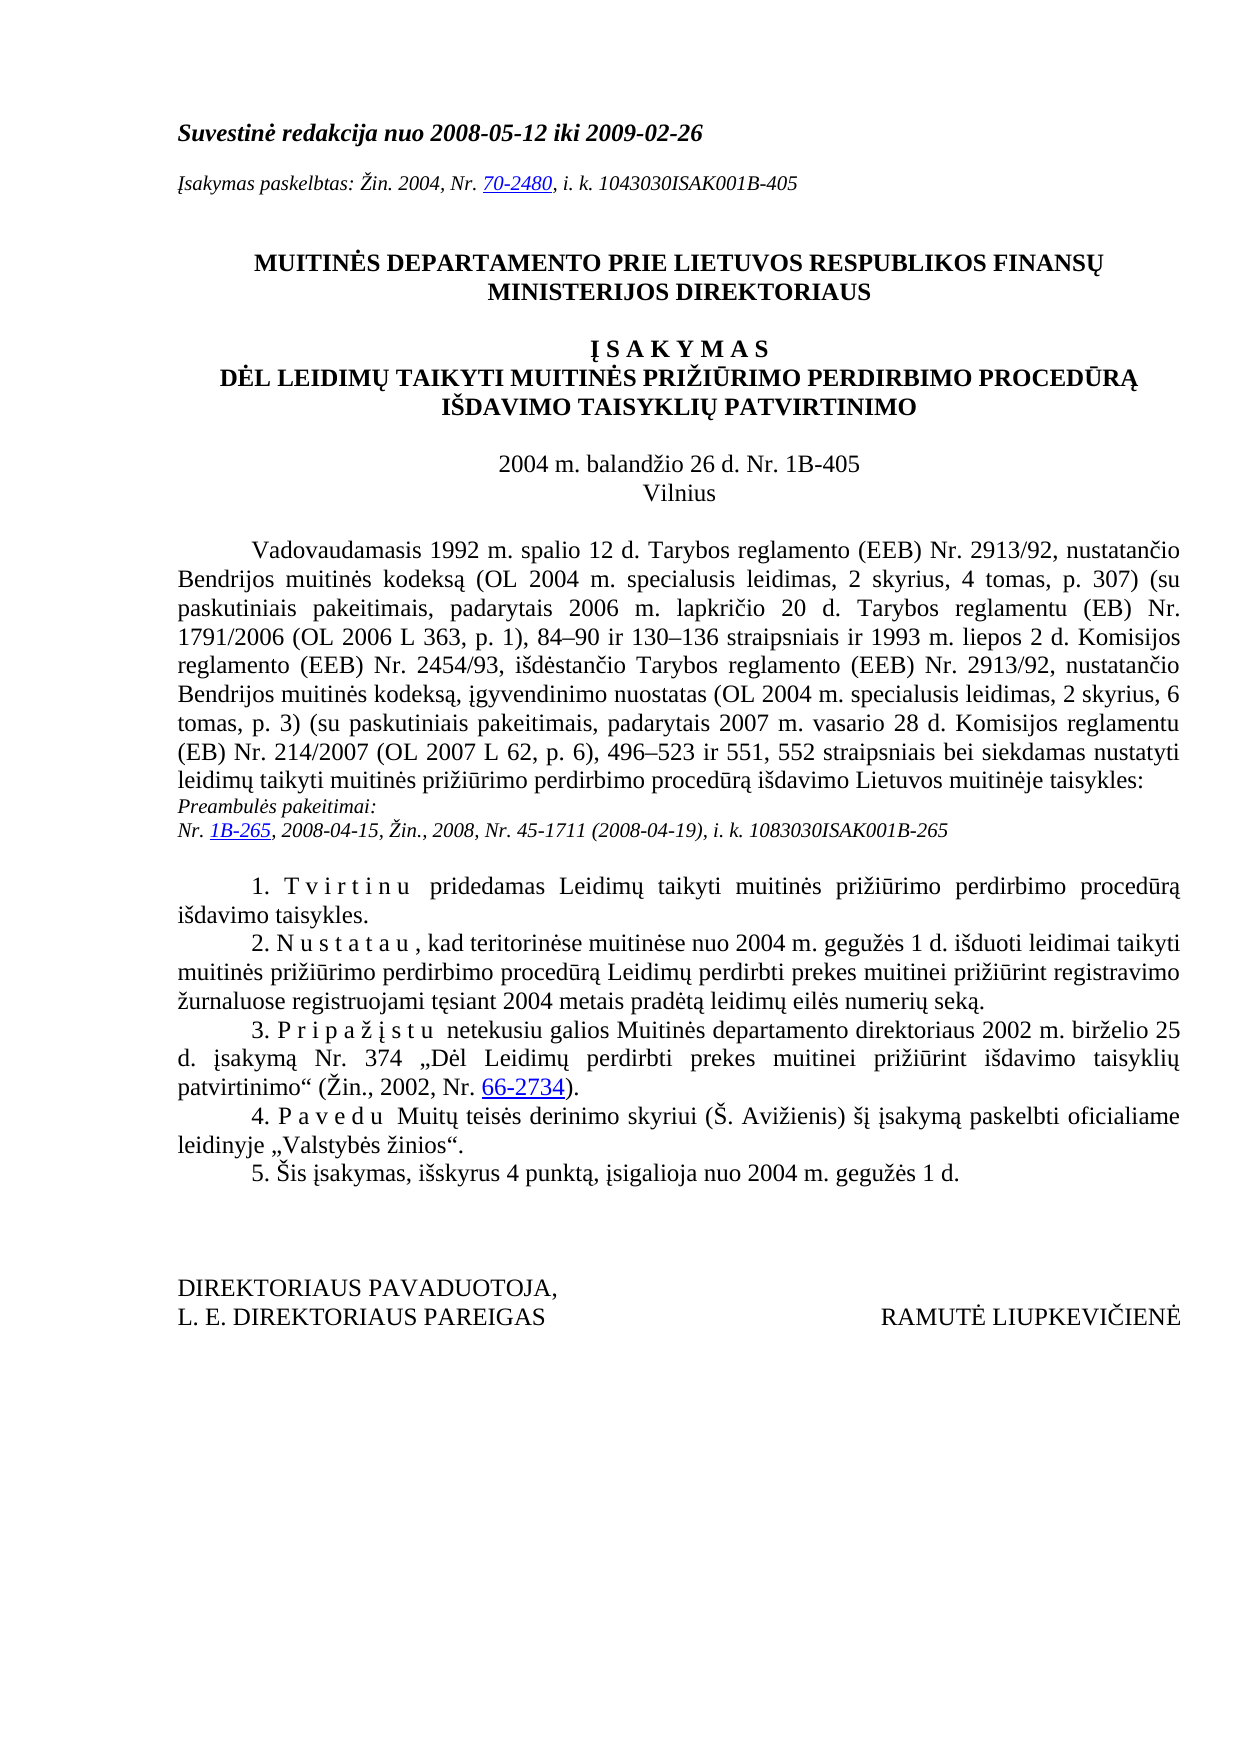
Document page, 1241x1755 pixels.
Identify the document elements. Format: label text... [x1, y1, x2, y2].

text 5. Šis įsakymas, išskyrus 4 punktą, įsigalioja nuo 2004 m. gegužės 1 d. [177, 1158, 1181, 1187]
text Vilnius [177, 478, 1181, 507]
text Nr. 1B-265, 2008-04-15, Žin., 2008, Nr. 45-1711 (2008-04-19), i. k. 1083030ISAK001B-265 [177, 818, 1181, 842]
text 2004 m. balandžio 26 d. Nr. 1B-405 [177, 449, 1181, 478]
text 2. Nustatau, kad teritorinėse muitinėse nuo 2004 m. gegužės 1 d. išduoti leidimai taikyti muitinės prižiūrimo perdirbimo procedūrą Leidimų perdirbti prekes muitinei prižiūrint registravimo žurnaluose registruojami tęsiant 2004 metais pradėtą leidimų eilės numerių seką. [177, 928, 1181, 1015]
text DĖL LEIDIMŲ TAIKYTI MUITINĖS PRIŽIŪRIMO PERDIRBIMO PROCEDŪRĄ IŠDAVIMO TAISYKLIŲ PATVIRTINIMO [177, 363, 1181, 420]
text L. E. DIREKTORIAUS PAREIGAS RAMUTĖ LIUPKEVIČIENĖ [177, 1302, 1181, 1331]
text DIREKTORIAUS PAVADUOTOJA, [177, 1273, 1181, 1302]
text Į S A K Y M A S [177, 334, 1181, 363]
text 3. Pripažįstu netekusiu galios Muitinės departamento direktoriaus 2002 m. birželio 25 d. įsakymą Nr. 374 „Dėl Leidimų perdirbti prekes muitinei prižiūrint išdavimo taisyklių patvirtinimo“ (Žin., 2002, Nr. 66-2734). [177, 1015, 1181, 1101]
text 4. Pavedu Muitų teisės derinimo skyriui (Š. Avižienis) šį įsakymą paskelbti oficialiame leidinyje „Valstybės žinios“. [177, 1101, 1181, 1158]
text Įsakymas paskelbtas: Žin. 2004, Nr. 70-2480, i. k. 1043030ISAK001B-405 [177, 171, 1181, 195]
text Preambulės pakeitimai: [177, 794, 1181, 818]
text Vadovaudamasis 1992 m. spalio 12 d. Tarybos reglamento (EEB) Nr. 2913/92, nustatančio Bendrijos muitinės kodeksą (OL 2004 m. specialusis leidimas, 2 skyrius, 4 tomas, p. 307) (su paskutiniais pakeitimais, padarytais 2006 m. lapkričio 20 d. Tarybos reglamentu (EB) Nr. 1791/2006 (OL 2006 L 363, p. 1), 84–90 ir 130–136 straipsniais ir 1993 m. liepos 2 d. Komisijos reglamento (EEB) Nr. 2454/93, išdėstančio Tarybos reglamento (EEB) Nr. 2913/92, nustatančio Bendrijos muitinės kodeksą, įgyvendinimo nuostatas (OL 2004 m. specialusis leidimas, 2 skyrius, 6 tomas, p. 3) (su paskutiniais pakeitimais, padarytais 2007 m. vasario 28 d. Komisijos reglamentu (EB) Nr. 214/2007 (OL 2007 L 62, p. 6), 496–523 ir 551, 552 straipsniais bei siekdamas nustatyti leidimų taikyti muitinės prižiūrimo perdirbimo procedūrą išdavimo Lietuvos muitinėje taisykles: [177, 535, 1181, 794]
text Suvestinė redakcija nuo 2008-05-12 iki 2009-02-26 [177, 118, 1181, 147]
text MUITINĖS DEPARTAMENTO PRIE LIETUVOS RESPUBLIKOS FINANSŲ MINISTERIJOS DIREKTORIAUS [177, 248, 1181, 305]
text 1. Tvirtinu pridedamas Leidimų taikyti muitinės prižiūrimo perdirbimo procedūrą išdavimo taisykles. [177, 871, 1181, 928]
